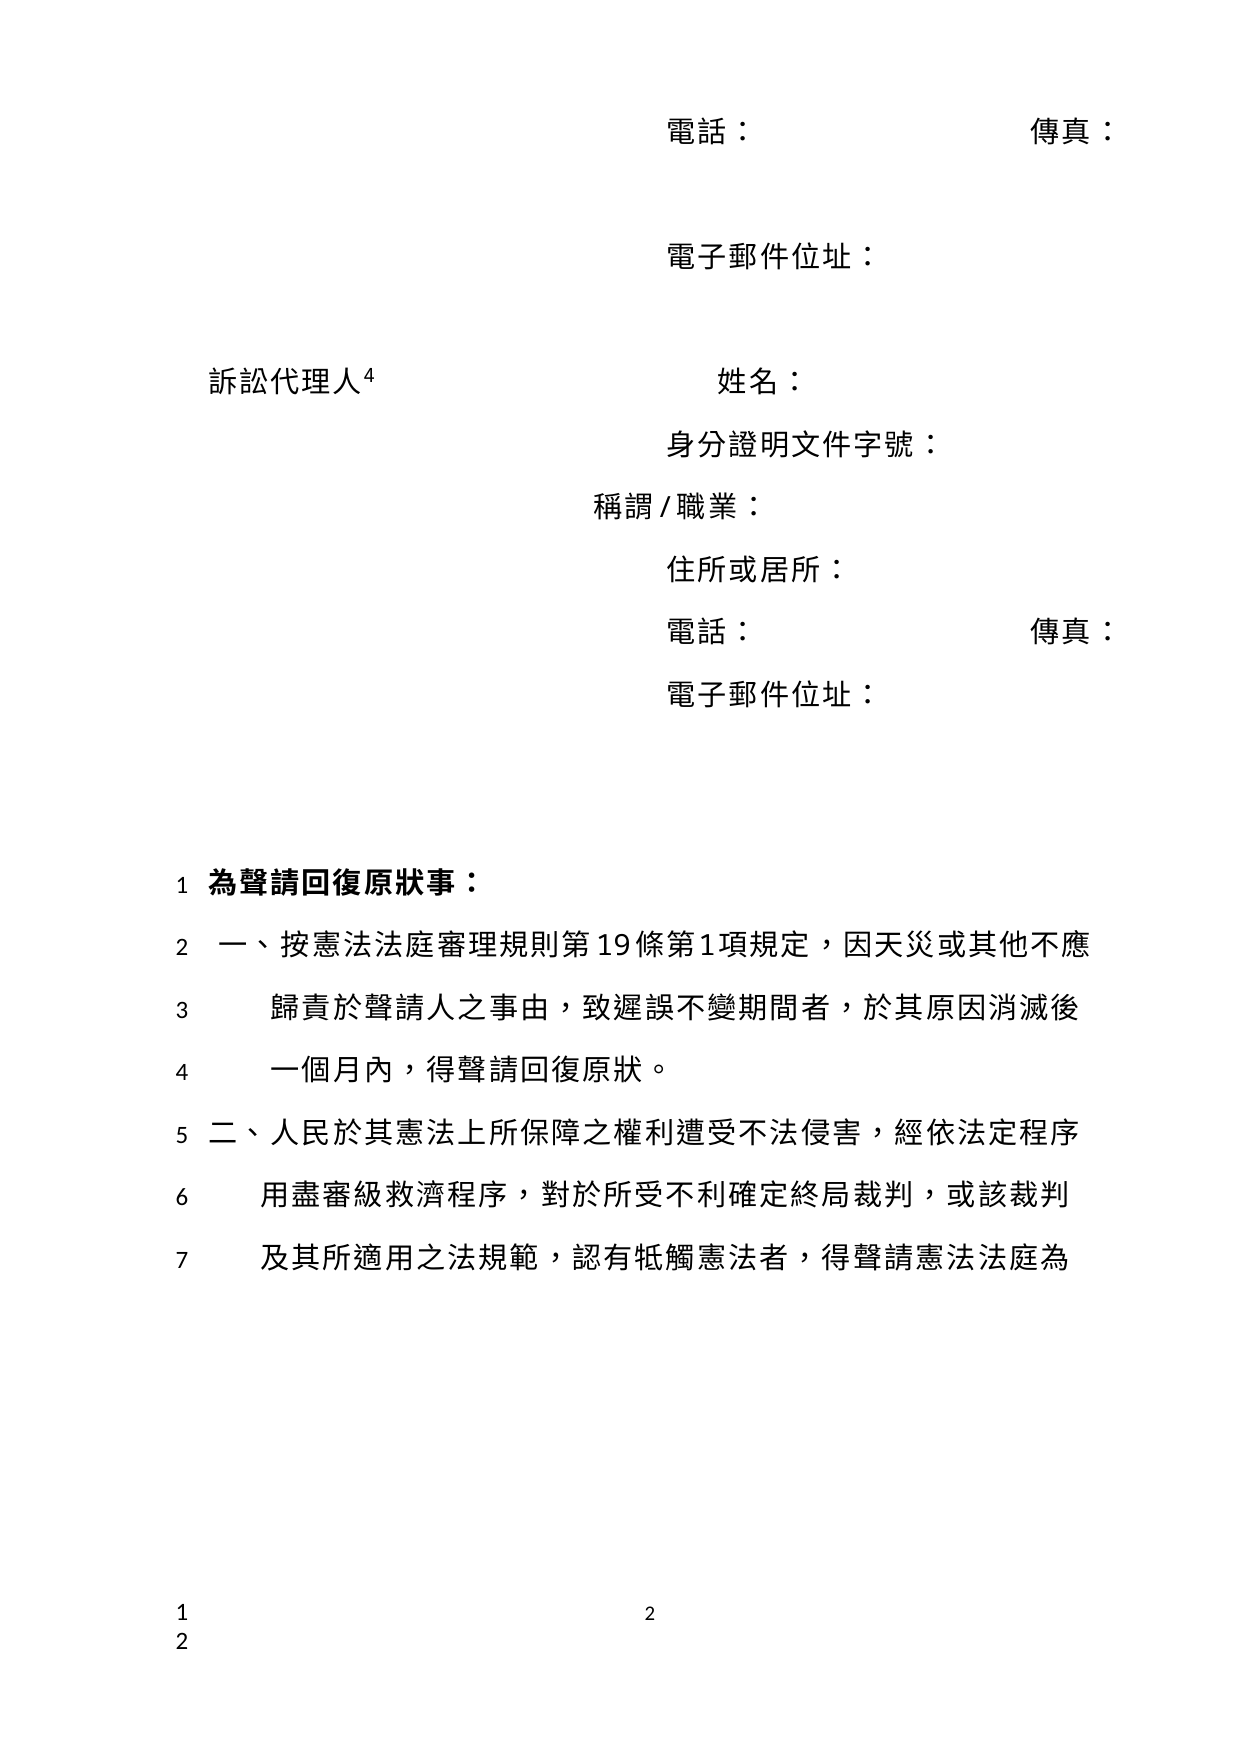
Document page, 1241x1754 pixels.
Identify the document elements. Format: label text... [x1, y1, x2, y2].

text 電子郵件位址： [207, 214, 1092, 276]
text 身分證明文件字號： [207, 401, 1092, 464]
text 電話： 傳真： [207, 89, 1092, 214]
text 訴訟代理人 姓名： [207, 339, 1092, 401]
text 一、按憲法法庭審理規則第19條第1項規定，因天災或其他不應歸責於聲請人之事由，致遲誤不變期間者，於其原因消滅後一個月內，得聲請回復原狀。 [216, 901, 1092, 1089]
text 稱謂/職業： [207, 464, 1092, 526]
text 二、人民於其憲法上所保障之權利遭受不法侵害，經依法定程序用盡審級救濟程序，對於所受不利確定終局裁判，或該裁判及其所適用之法規範，認有牴觸憲法者，得聲請憲法法庭為宣告違憲之判決，且應自用盡審級救濟之最終裁判送達後翌日起之六個月不變期間內為之，憲法訴訟法第59條固有明文。惟聲請人於○月○日突發重病，連續於○○醫院住院○個月，迄至○月○日方出院，住院期間聲請人不能自己處理事務，又無親戚朋友可為聲請人提出聲請或委任訴訟代理人為之（說明：請具體說明因天災或其他不應歸責於聲請人的事由），導致聲請人因而遲誤了聲請之不變期間。 [207, 1089, 1092, 1276]
text 為聲請回復原狀事： [207, 839, 1092, 901]
text 電話： 傳真： [207, 589, 1092, 651]
text 住所或居所： [207, 526, 1092, 589]
text 電子郵件位址： [207, 651, 1092, 714]
